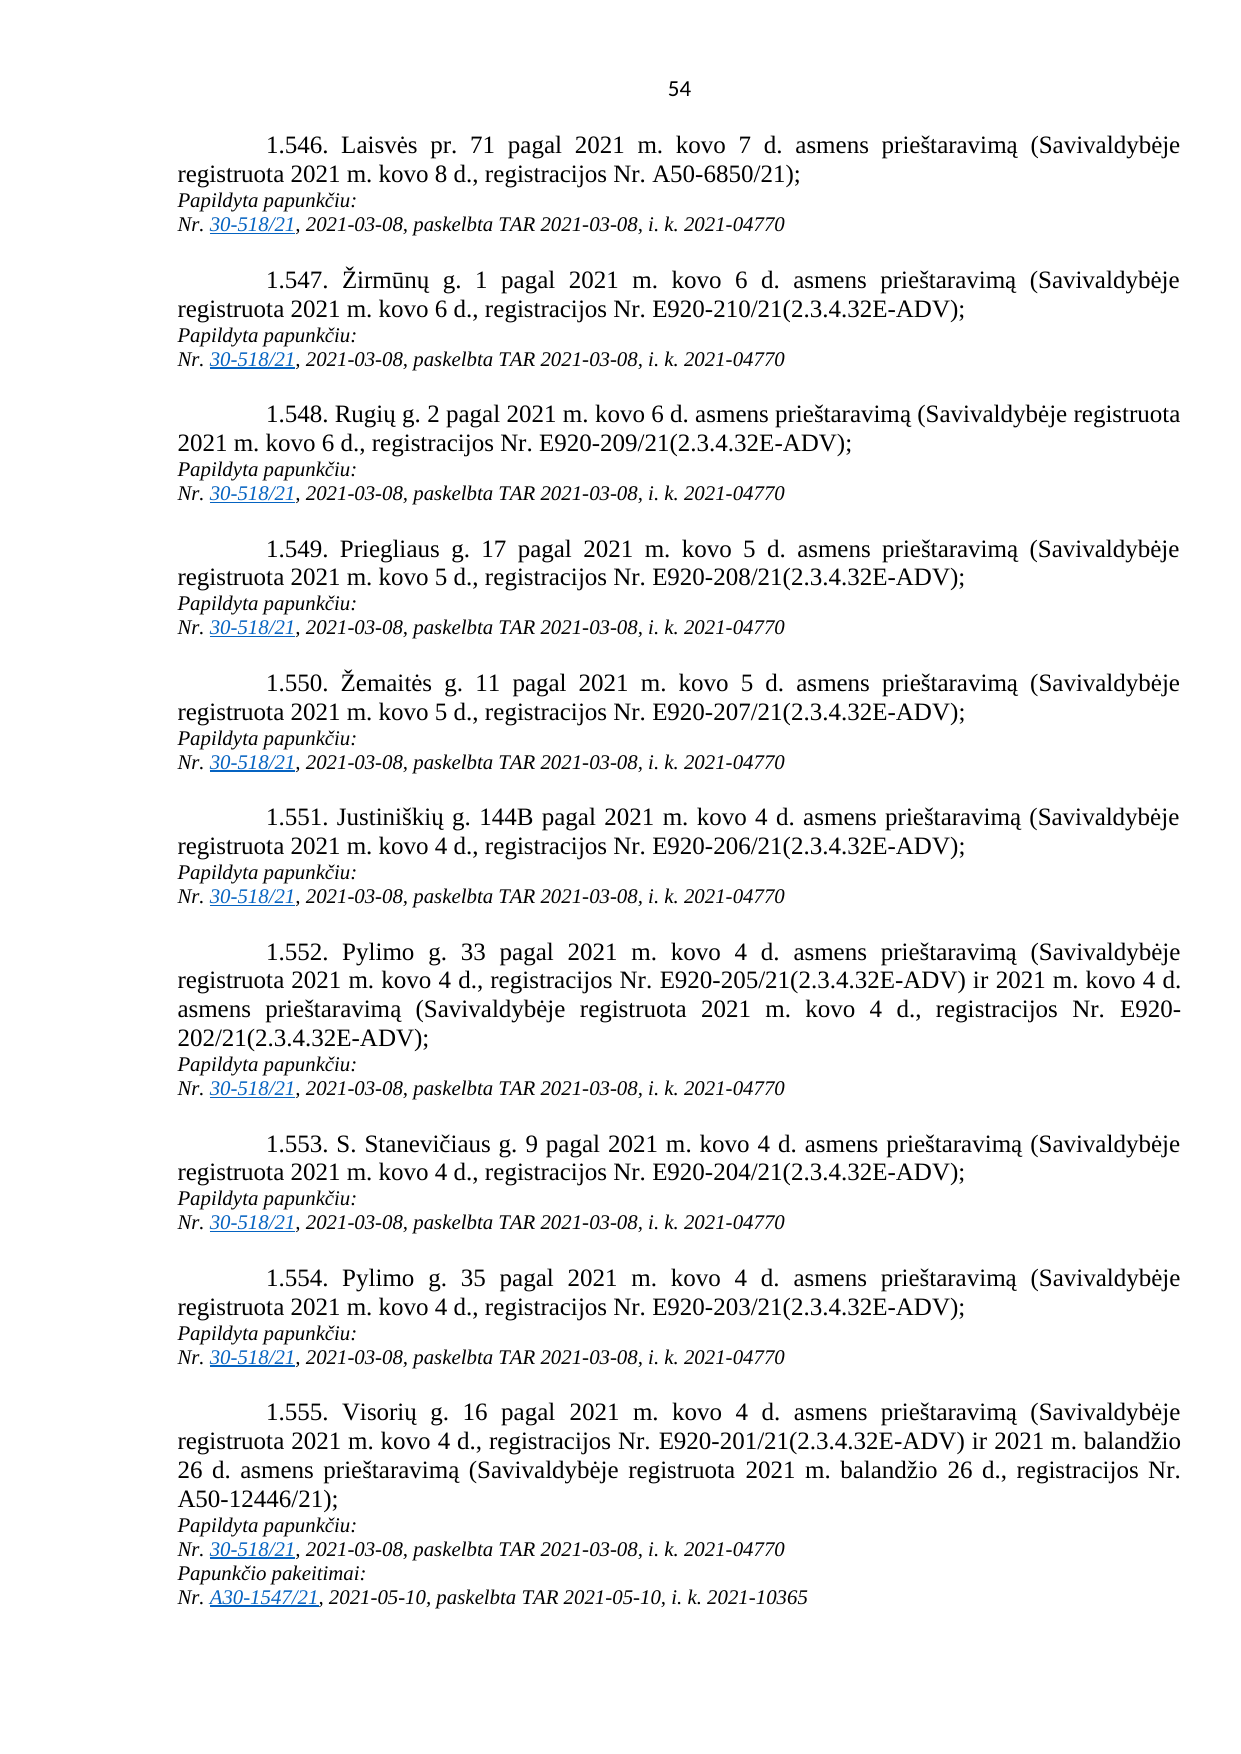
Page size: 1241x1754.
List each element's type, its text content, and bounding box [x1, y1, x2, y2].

text Nr. 30-518/21, 2021-03-08, paskelbta TAR 2021-03-08, i. k. 2021-04770 [177, 212, 1181, 236]
text 1.553. S. Stanevičiaus g. 9 pagal 2021 m. kovo 4 d. asmens prieštaravimą (Savivaldybėje registruota 2021 m. kovo 4 d., registracijos Nr. E920-204/21(2.3.4.32E-ADV); [177, 1129, 1181, 1186]
text 1.549. Priegliaus g. 17 pagal 2021 m. kovo 5 d. asmens prieštaravimą (Savivaldybėje registruota 2021 m. kovo 5 d., registracijos Nr. E920-208/21(2.3.4.32E-ADV); [177, 534, 1181, 591]
text Nr. 30-518/21, 2021-03-08, paskelbta TAR 2021-03-08, i. k. 2021-04770 [177, 347, 1181, 371]
text 1.552. Pylimo g. 33 pagal 2021 m. kovo 4 d. asmens prieštaravimą (Savivaldybėje registruota 2021 m. kovo 4 d., registracijos Nr. E920-205/21(2.3.4.32E-ADV) ir 2021 m. kovo 4 d. asmens prieštaravimą (Savivaldybėje registruota 2021 m. kovo 4 d., registracijos Nr. E920-202/21(2.3.4.32E-ADV); [177, 937, 1181, 1052]
text Nr. 30-518/21, 2021-03-08, paskelbta TAR 2021-03-08, i. k. 2021-04770 [177, 1537, 1181, 1561]
text Nr. 30-518/21, 2021-03-08, paskelbta TAR 2021-03-08, i. k. 2021-04770 [177, 1210, 1181, 1234]
text Papildyta papunkčiu: [177, 860, 1181, 884]
text Nr. 30-518/21, 2021-03-08, paskelbta TAR 2021-03-08, i. k. 2021-04770 [177, 1345, 1181, 1369]
text 1.546. Laisvės pr. 71 pagal 2021 m. kovo 7 d. asmens prieštaravimą (Savivaldybėje registruota 2021 m. kovo 8 d., registracijos Nr. A50-6850/21); [177, 131, 1181, 188]
text 1.555. Visorių g. 16 pagal 2021 m. kovo 4 d. asmens prieštaravimą (Savivaldybėje registruota 2021 m. kovo 4 d., registracijos Nr. E920-201/21(2.3.4.32E-ADV) ir 2021 m. balandžio 26 d. asmens prieštaravimą (Savivaldybėje registruota 2021 m. balandžio 26 d., registracijos Nr. A50-12446/21); [177, 1397, 1181, 1512]
text Papildyta papunkčiu: [177, 1321, 1181, 1345]
text Papildyta papunkčiu: [177, 188, 1181, 212]
text Papildyta papunkčiu: [177, 322, 1181, 347]
text 1.550. Žemaitės g. 11 pagal 2021 m. kovo 5 d. asmens prieštaravimą (Savivaldybėje registruota 2021 m. kovo 5 d., registracijos Nr. E920-207/21(2.3.4.32E-ADV); [177, 668, 1181, 726]
text Papildyta papunkčiu: [177, 457, 1181, 481]
text Nr. 30-518/21, 2021-03-08, paskelbta TAR 2021-03-08, i. k. 2021-04770 [177, 1076, 1181, 1100]
text Nr. A30-1547/21, 2021-05-10, paskelbta TAR 2021-05-10, i. k. 2021-10365 [177, 1585, 1181, 1609]
text Papildyta papunkčiu: [177, 1512, 1181, 1537]
text Nr. 30-518/21, 2021-03-08, paskelbta TAR 2021-03-08, i. k. 2021-04770 [177, 884, 1181, 908]
text Nr. 30-518/21, 2021-03-08, paskelbta TAR 2021-03-08, i. k. 2021-04770 [177, 615, 1181, 639]
text Papildyta papunkčiu: [177, 726, 1181, 750]
text Papildyta papunkčiu: [177, 1186, 1181, 1210]
text Papildyta papunkčiu: [177, 591, 1181, 615]
text 1.547. Žirmūnų g. 1 pagal 2021 m. kovo 6 d. asmens prieštaravimą (Savivaldybėje registruota 2021 m. kovo 6 d., registracijos Nr. E920-210/21(2.3.4.32E-ADV); [177, 265, 1181, 322]
text Papunkčio pakeitimai: [177, 1561, 1181, 1585]
text Papildyta papunkčiu: [177, 1052, 1181, 1076]
text 1.554. Pylimo g. 35 pagal 2021 m. kovo 4 d. asmens prieštaravimą (Savivaldybėje registruota 2021 m. kovo 4 d., registracijos Nr. E920-203/21(2.3.4.32E-ADV); [177, 1263, 1181, 1321]
text Nr. 30-518/21, 2021-03-08, paskelbta TAR 2021-03-08, i. k. 2021-04770 [177, 750, 1181, 774]
text Nr. 30-518/21, 2021-03-08, paskelbta TAR 2021-03-08, i. k. 2021-04770 [177, 481, 1181, 505]
text 1.551. Justiniškių g. 144B pagal 2021 m. kovo 4 d. asmens prieštaravimą (Savivaldybėje registruota 2021 m. kovo 4 d., registracijos Nr. E920-206/21(2.3.4.32E-ADV); [177, 802, 1181, 860]
text 1.548. Rugių g. 2 pagal 2021 m. kovo 6 d. asmens prieštaravimą (Savivaldybėje registruota 2021 m. kovo 6 d., registracijos Nr. E920-209/21(2.3.4.32E-ADV); [177, 399, 1181, 457]
